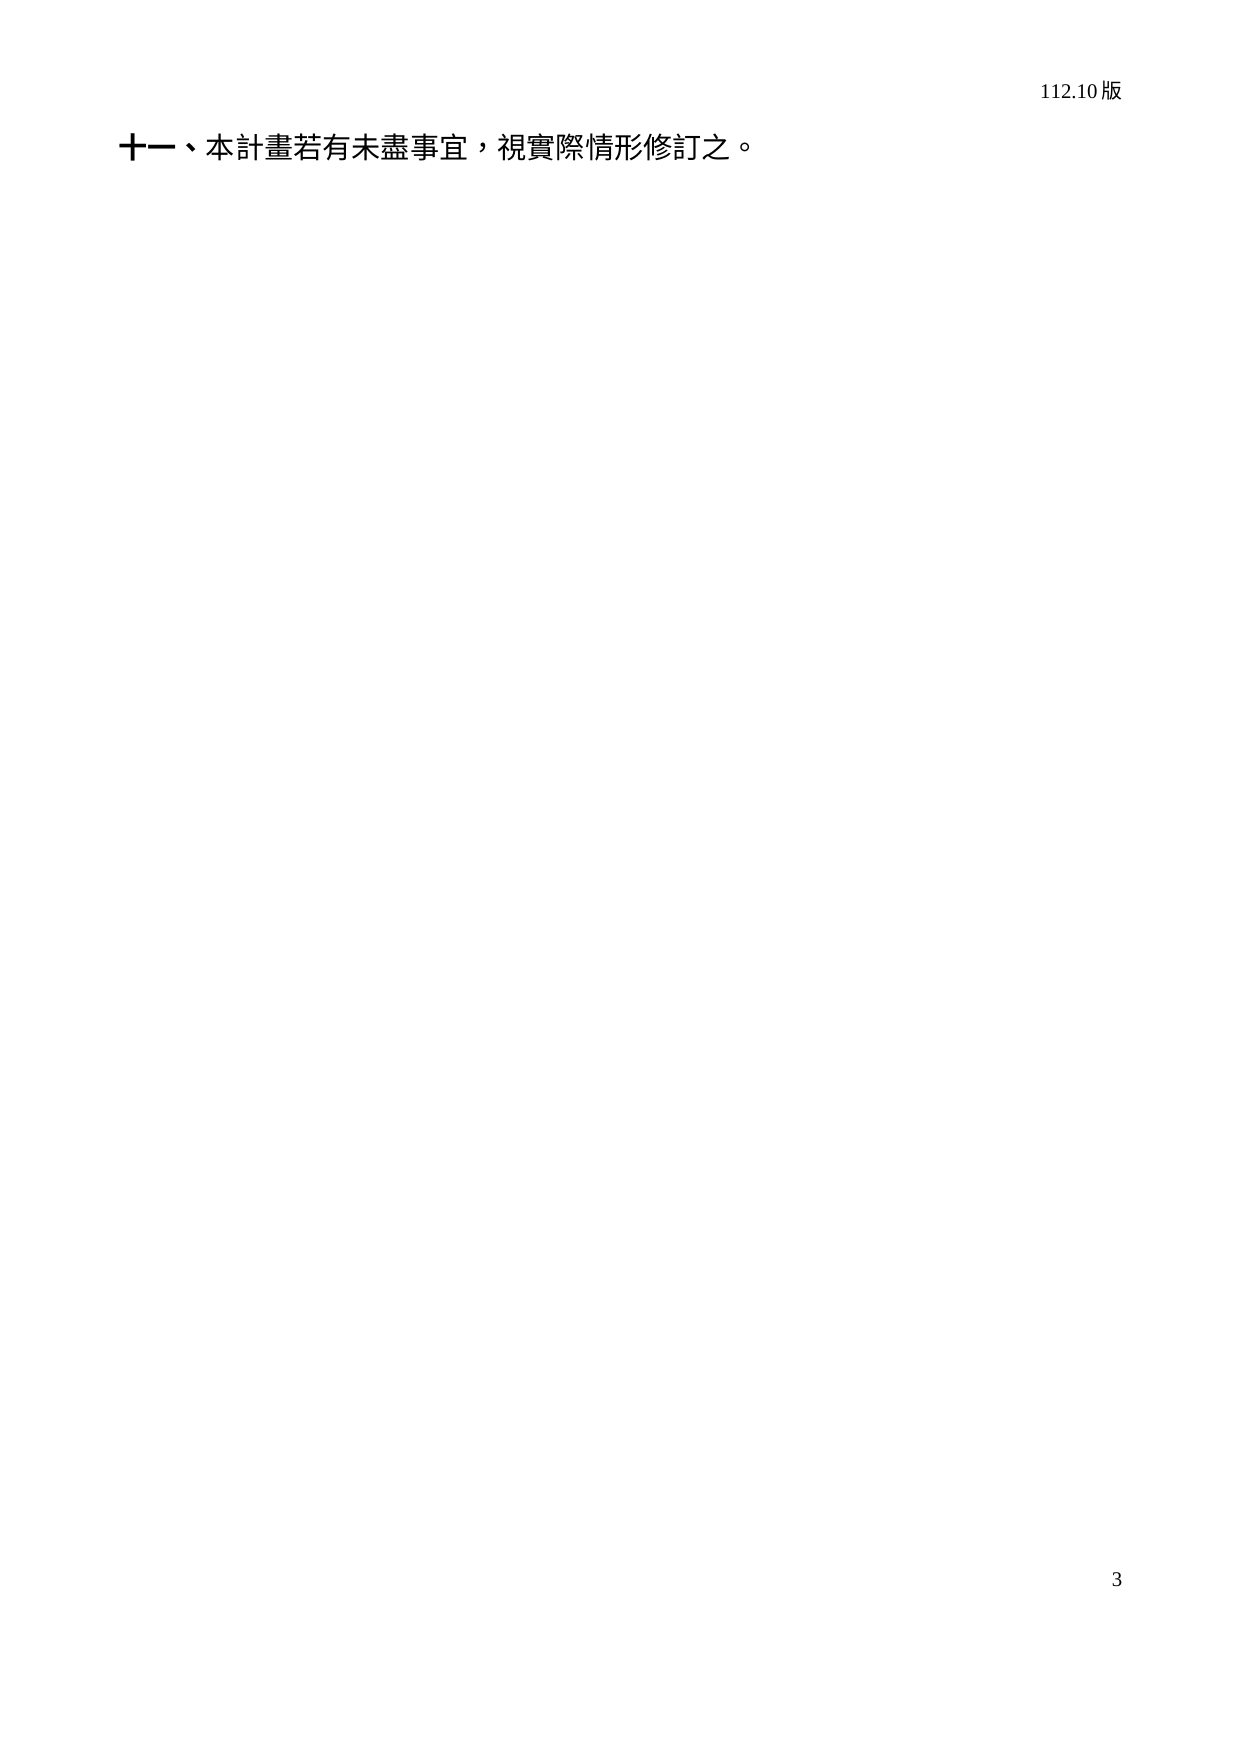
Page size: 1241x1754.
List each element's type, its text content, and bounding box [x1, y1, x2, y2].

text 十一、本計畫若有未盡事宜，視實際情形修訂之。 [118, 128, 1122, 166]
